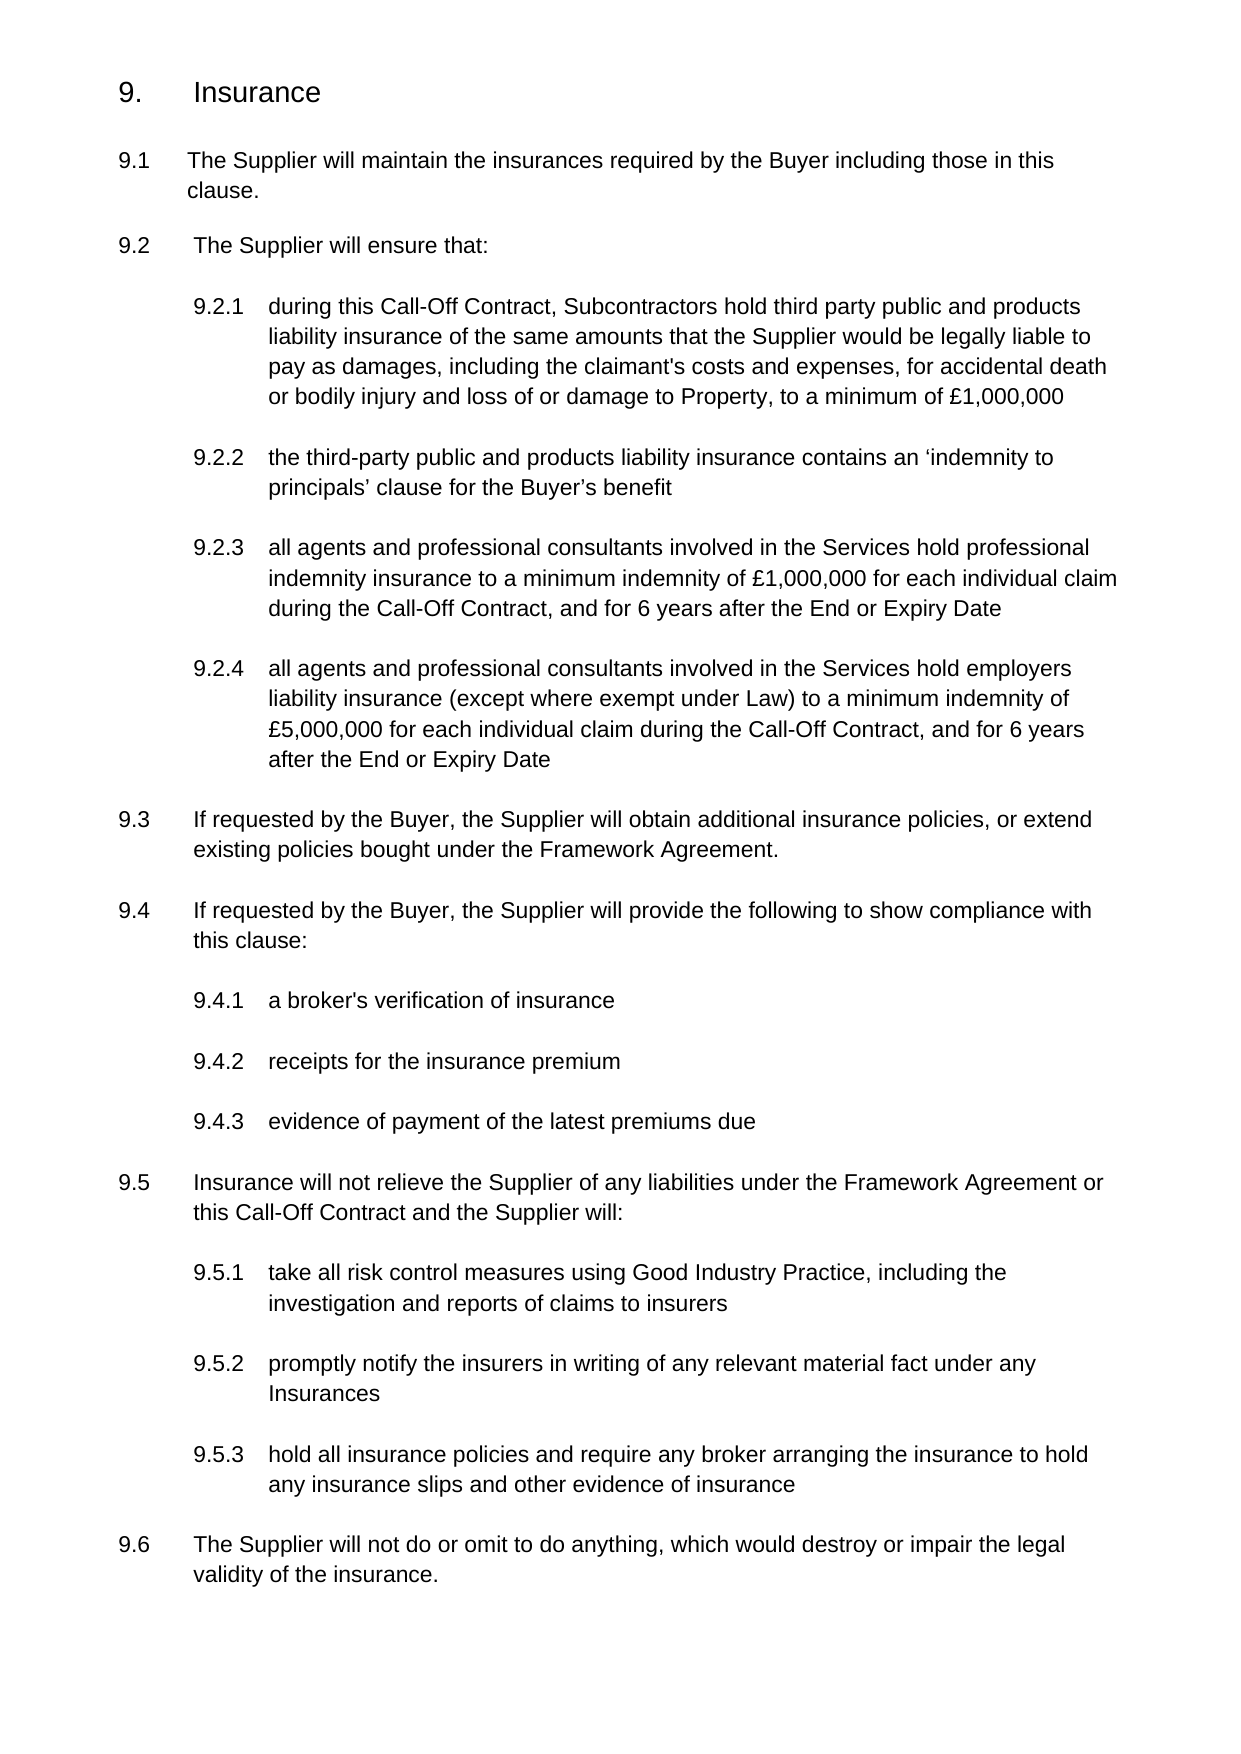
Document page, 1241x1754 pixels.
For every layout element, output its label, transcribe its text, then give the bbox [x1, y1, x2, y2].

text 9.6 The Supplier will not do or omit to do anything, which would destroy or impair the legal validity of the insurance. [118, 1531, 1122, 1588]
text 9.2.1 during this Call-Off Contract, Subcontractors hold third party public and products liability insurance of the same amounts that the Supplier would be legally liable to pay as damages, including the claimant's costs and expenses, for accidental death or bodily injury and loss of or damage to Property, to a minimum of £1,000,000 [193, 293, 1122, 410]
text 9.3 If requested by the Buyer, the Supplier will obtain additional insurance policies, or extend existing policies bought under the Framework Agreement. [118, 806, 1122, 863]
text 9.2.2 the third-party public and products liability insurance contains an ‘indemnity to principals’ clause for the Buyer’s benefit [193, 444, 1122, 500]
subtitle 9. Insurance [118, 75, 1122, 108]
text 9.4 If requested by the Buyer, the Supplier will provide the following to show compliance with this clause: [118, 897, 1122, 953]
text 9.1 The Supplier will maintain the insurances required by the Buyer including those in this clause. [118, 147, 1122, 203]
text 9.5.1 take all risk control measures using Good Industry Practice, including the investigation and reports of claims to insurers [193, 1259, 1122, 1316]
text 9.2 The Supplier will ensure that: [118, 232, 1122, 259]
text 9.4.3 evidence of payment of the latest premiums due [118, 1108, 1122, 1135]
text 9.2.4 all agents and professional consultants involved in the Services hold employers liability insurance (except where exempt under Law) to a minimum indemnity of £5,000,000 for each individual claim during the Call-Off Contract, and for 6 years after the End or Expiry Date [193, 655, 1122, 772]
text 9.5.2 promptly notify the insurers in writing of any relevant material fact under any Insurances [193, 1350, 1122, 1407]
text 9.5.3 hold all insurance policies and require any broker arranging the insurance to hold any insurance slips and other evidence of insurance [193, 1441, 1122, 1497]
text 9.2.3 all agents and professional consultants involved in the Services hold professional indemnity insurance to a minimum indemnity of £1,000,000 for each individual claim during the Call-Off Contract, and for 6 years after the End or Expiry Date [193, 534, 1122, 621]
text 9.5 Insurance will not relieve the Supplier of any liabilities under the Framework Agreement or this Call-Off Contract and the Supplier will: [118, 1169, 1122, 1225]
text 9.4.1 a broker's verification of insurance [118, 987, 1122, 1014]
text 9.4.2 receipts for the insurance premium [118, 1048, 1122, 1074]
